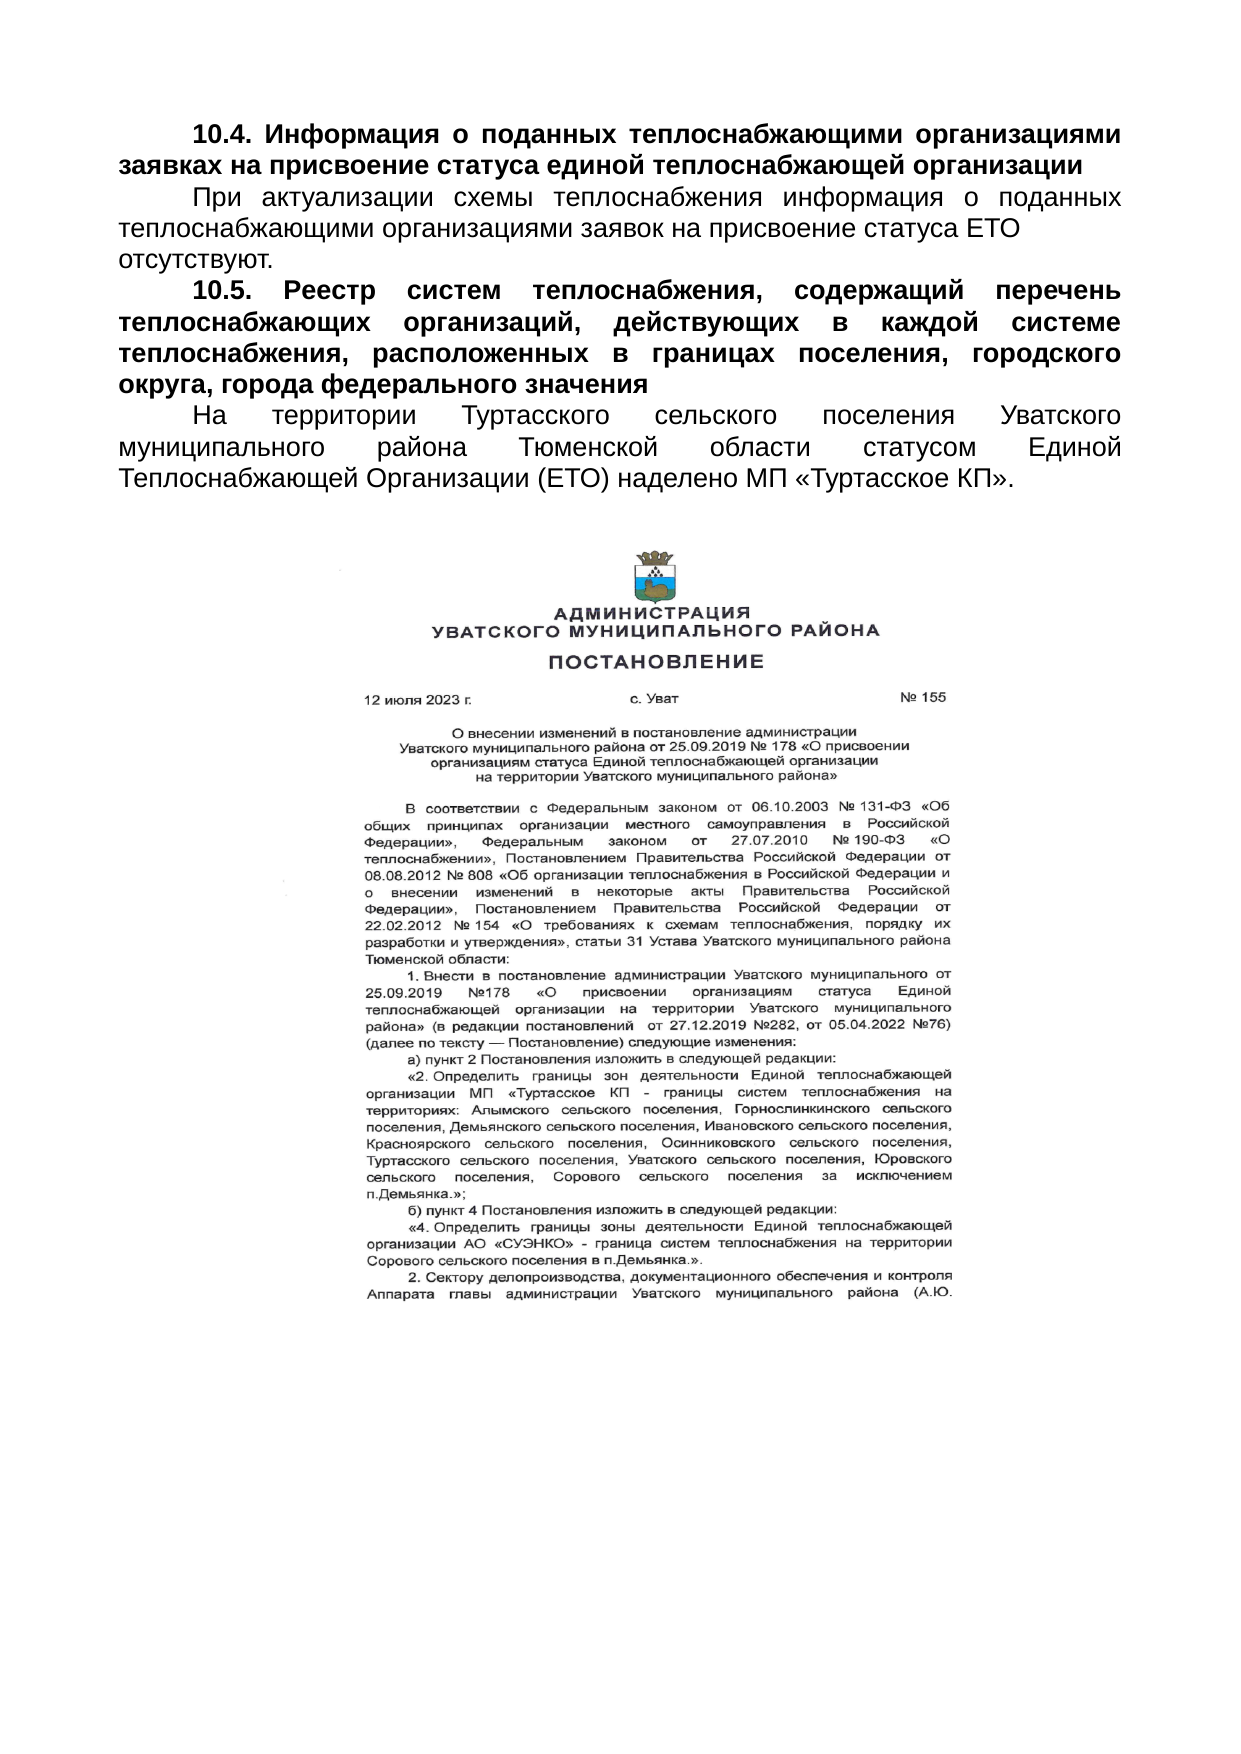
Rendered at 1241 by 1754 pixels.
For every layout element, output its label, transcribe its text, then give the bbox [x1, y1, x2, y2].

subtitle 10.5. Реестр систем теплоснабжения, содержащий перечень теплоснабжающих организаций, действующих в каждой системе теплоснабжения, расположенных в границах поселения, городского округа, города федерального значения [118, 274, 1122, 399]
picture [269, 524, 972, 1344]
subtitle 10.4. Информация о поданных теплоснабжающими организациями заявках на присвоение статуса единой теплоснабжающей организации [118, 118, 1122, 181]
text На территории Туртасского сельского поселения Уватского муниципального района Тюменской области статусом Единой Теплоснабжающей Организации (ЕТО) наделено МП «Туртасское КП». [118, 399, 1122, 493]
list При актуализации схемы теплоснабжения информация о поданных теплоснабжающими организациями заявок на присвоение статуса ЕТО [118, 181, 1122, 243]
list отсутствуют. [118, 243, 1122, 274]
